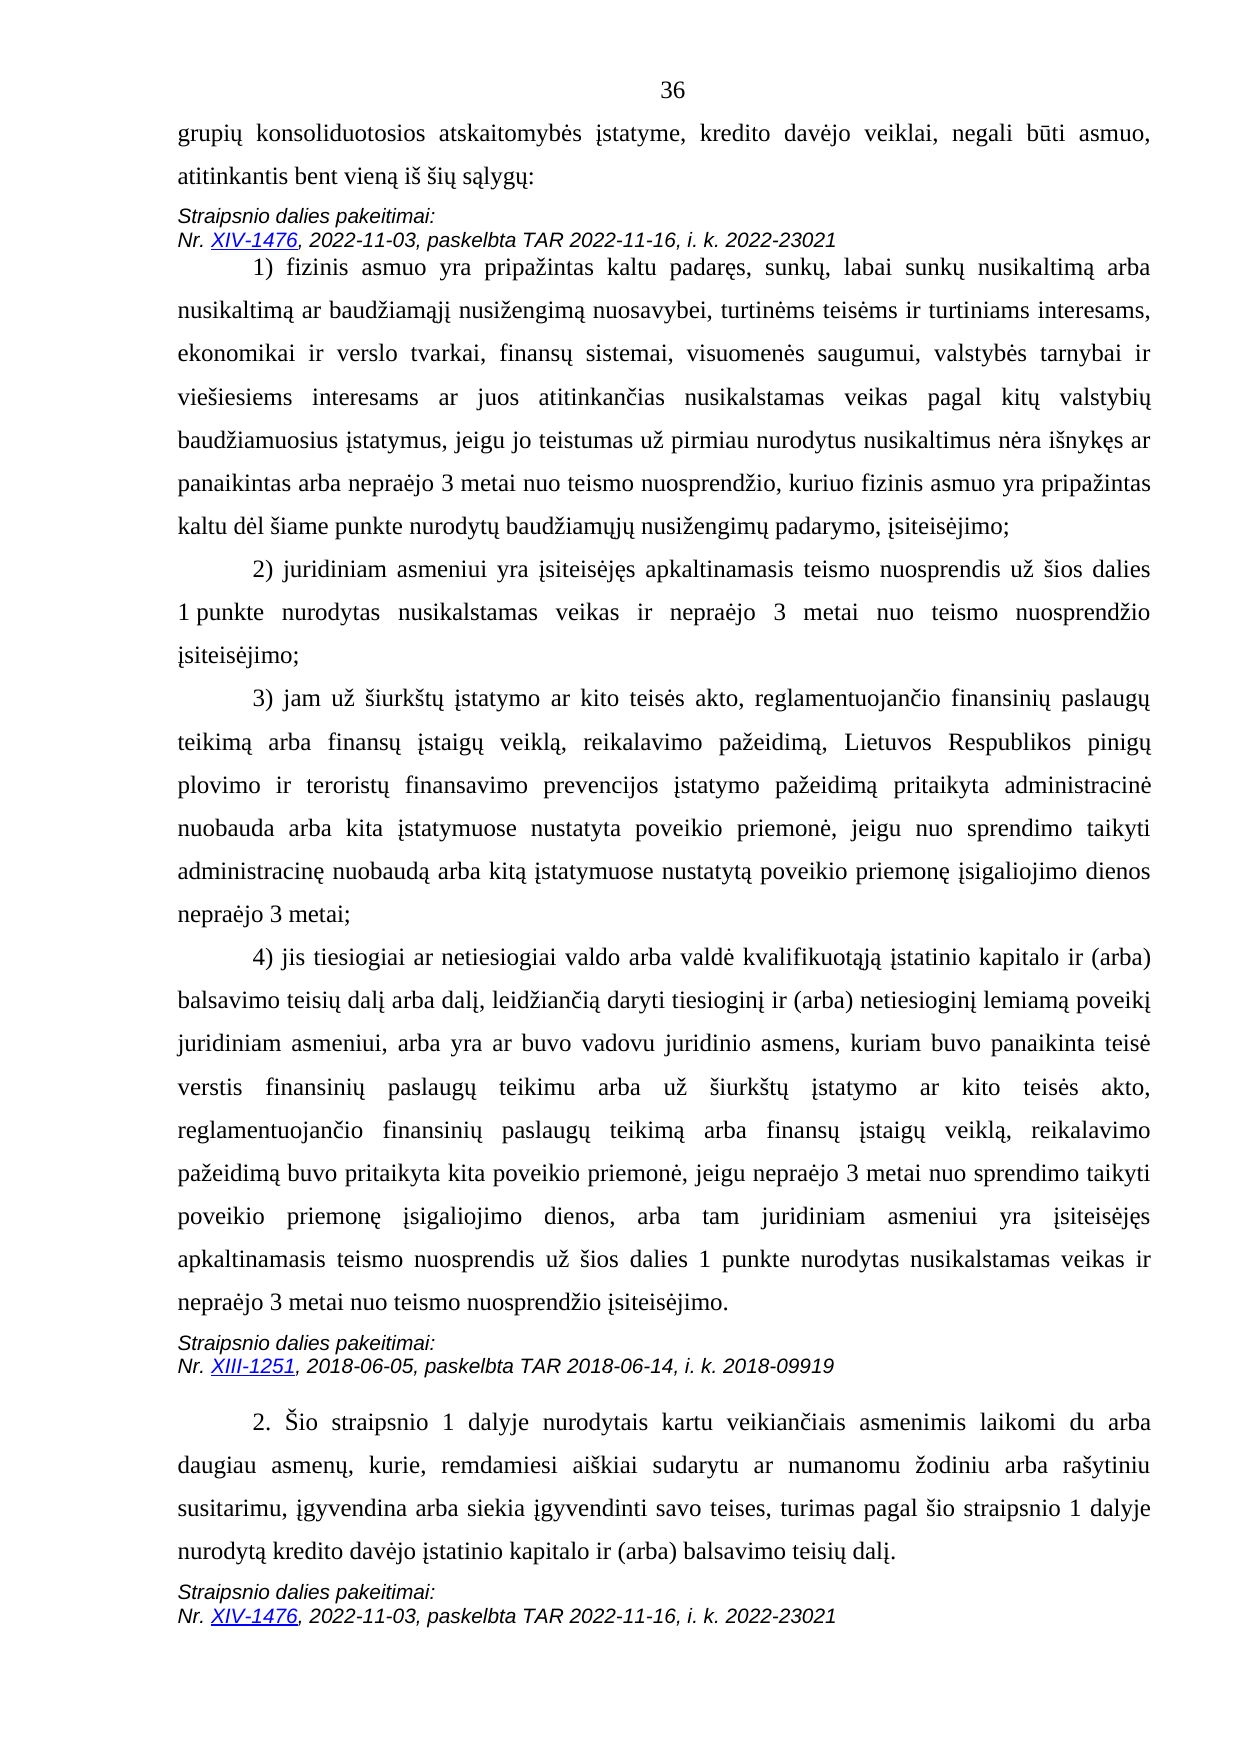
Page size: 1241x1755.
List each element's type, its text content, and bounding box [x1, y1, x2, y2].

text Straipsnio dalies pakeitimai: [177, 1330, 1152, 1354]
text 4) jis tiesiogiai ar netiesiogiai valdo arba valdė kvalifikuotąją įstatinio kapitalo ir (arba) balsavimo teisių dalį arba dalį, leidžiančią daryti tiesioginį ir (arba) netiesioginį lemiamą poveikį juridiniam asmeniui, arba yra ar buvo vadovu juridinio asmens, kuriam buvo panaikinta teisė verstis finansinių paslaugų teikimu arba už šiurkštų įstatymo ar kito teisės akto, reglamentuojančio finansinių paslaugų teikimą arba finansų įstaigų veiklą, reikalavimo pažeidimą buvo pritaikyta kita poveikio priemonė, jeigu nepraėjo 3 metai nuo sprendimo taikyti poveikio priemonę įsigaliojimo dienos, arba tam juridiniam asmeniui yra įsiteisėjęs apkaltinamasis teismo nuosprendis už šios dalies 1 punkte nurodytas nusikalstamas veikas ir nepraėjo 3 metai nuo teismo nuosprendžio įsiteisėjimo. [177, 942, 1152, 1316]
text 2) juridiniam asmeniui yra įsiteisėjęs apkaltinamasis teismo nuosprendis už šios dalies 1 punkte nurodytas nusikalstamas veikas ir nepraėjo 3 metai nuo teismo nuosprendžio įsiteisėjimo; [177, 554, 1152, 669]
text Nr. XIV-1476, 2022-11-03, paskelbta TAR 2022-11-16, i. k. 2022-23021 [177, 1603, 1152, 1627]
text 3) jam už šiurkštų įstatymo ar kito teisės akto, reglamentuojančio finansinių paslaugų teikimą arba finansų įstaigų veiklą, reikalavimo pažeidimą, Lietuvos Respublikos pinigų plovimo ir teroristų finansavimo prevencijos įstatymo pažeidimą pritaikyta administracinė nuobauda arba kita įstatymuose nustatyta poveikio priemonė, jeigu nuo sprendimo taikyti administracinę nuobaudą arba kitą įstatymuose nustatytą poveikio priemonę įsigaliojimo dienos nepraėjo 3 metai; [177, 683, 1152, 928]
text 1) fizinis asmuo yra pripažintas kaltu padaręs, sunkų, labai sunkų nusikaltimą arba nusikaltimą ar baudžiamąjį nusižengimą nuosavybei, turtinėms teisėms ir turtiniams interesams, ekonomikai ir verslo tvarkai, finansų sistemai, visuomenės saugumui, valstybės tarnybai ir viešiesiems interesams ar juos atitinkančias nusikalstamas veikas pagal kitų valstybių baudžiamuosius įstatymus, jeigu jo teistumas už pirmiau nurodytus nusikaltimus nėra išnykęs ar panaikintas arba nepraėjo 3 metai nuo teismo nuosprendžio, kuriuo fizinis asmuo yra pripažintas kaltu dėl šiame punkte nurodytų baudžiamųjų nusižengimų padarymo, įsiteisėjimo; [177, 252, 1152, 540]
text grupių konsoliduotosios atskaitomybės įstatyme, kredito davėjo veiklai, negali būti asmuo, atitinkantis bent vieną iš šių sąlygų: [177, 118, 1152, 190]
text Nr. XIII-1251, 2018-06-05, paskelbta TAR 2018-06-14, i. k. 2018-09919 [177, 1354, 1152, 1378]
text Straipsnio dalies pakeitimai: [177, 1579, 1152, 1603]
text Straipsnio dalies pakeitimai: [177, 204, 1152, 228]
text Nr. XIV-1476, 2022-11-03, paskelbta TAR 2022-11-16, i. k. 2022-23021 [177, 228, 1152, 252]
text 2. Šio straipsnio 1 dalyje nurodytais kartu veikiančiais asmenimis laikomi du arba daugiau asmenų, kurie, remdamiesi aiškiai sudarytu ar numanomu žodiniu arba rašytiniu susitarimu, įgyvendina arba siekia įgyvendinti savo teises, turimas pagal šio straipsnio 1 dalyje nurodytą kredito davėjo įstatinio kapitalo ir (arba) balsavimo teisių dalį. [177, 1407, 1152, 1565]
